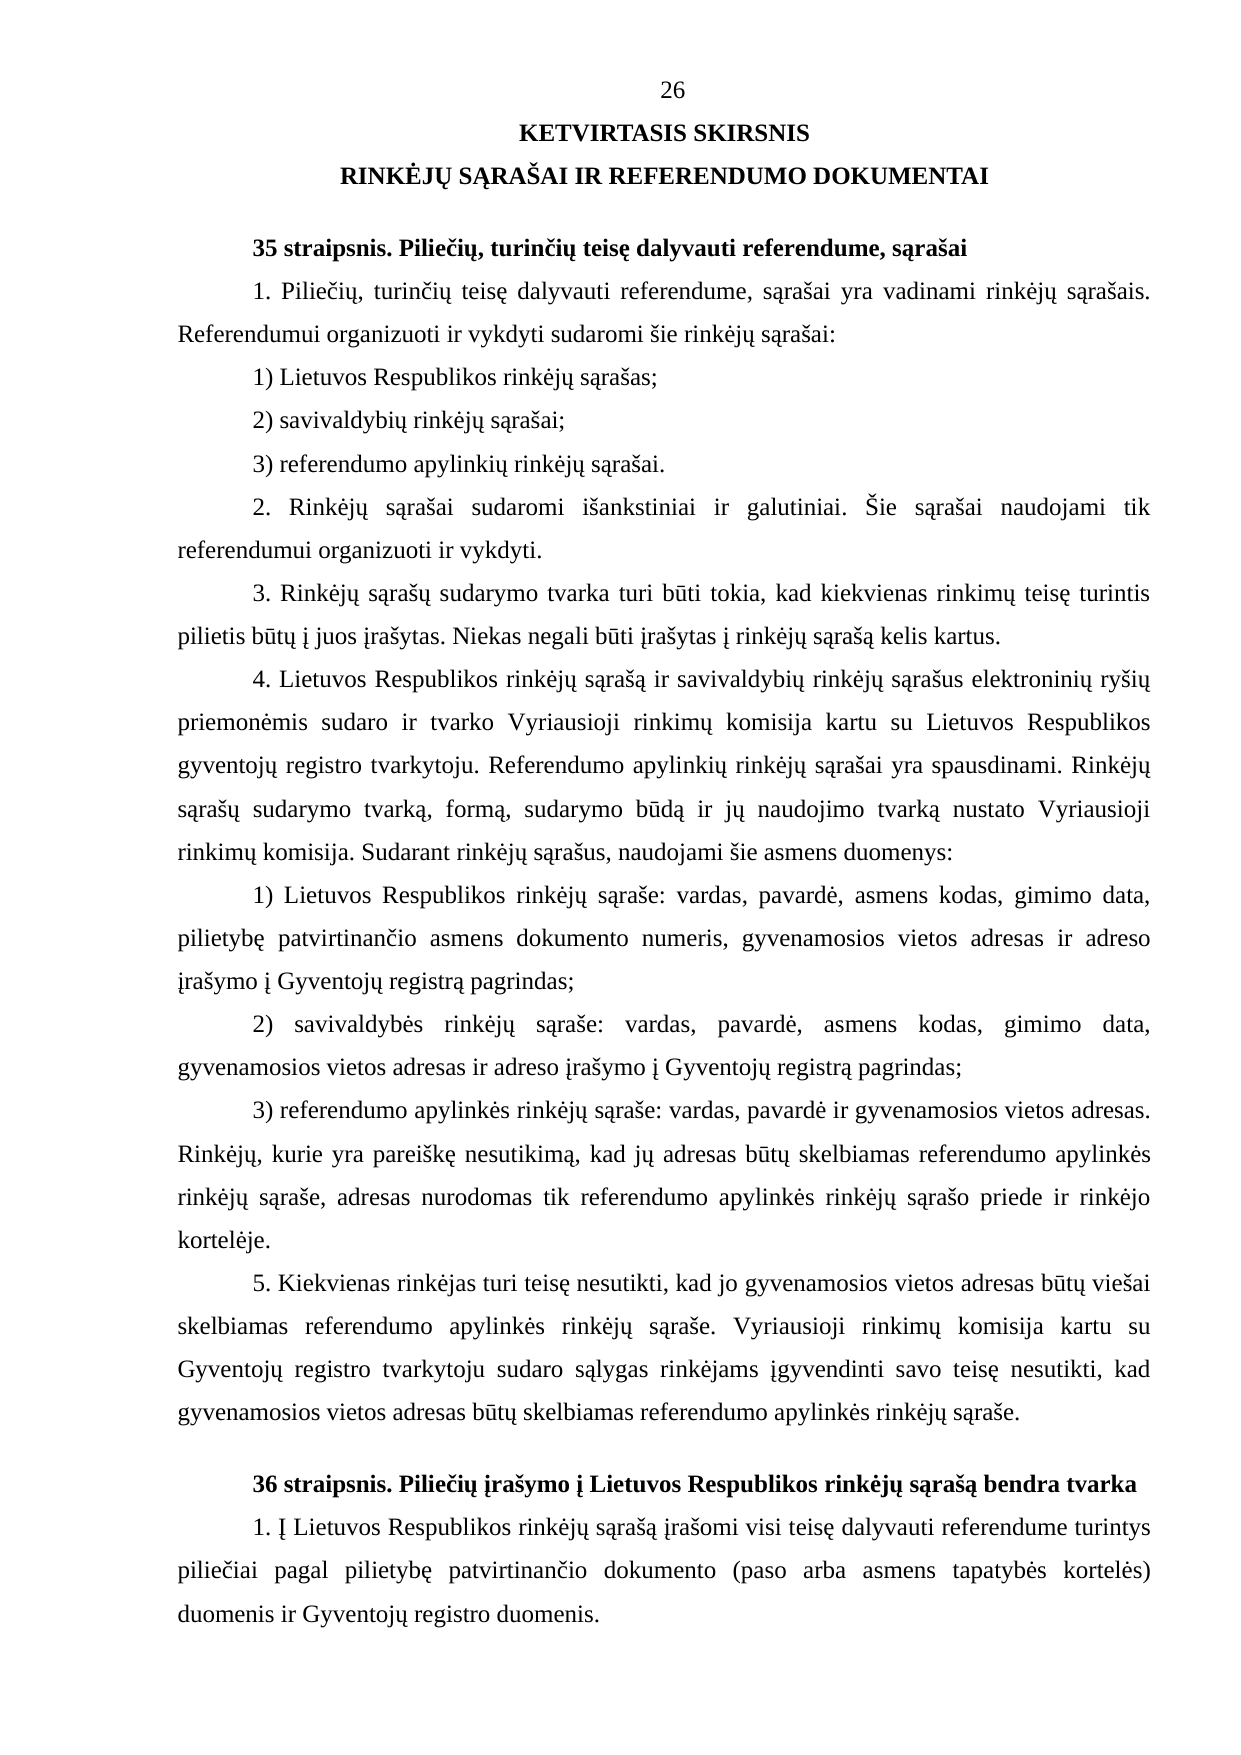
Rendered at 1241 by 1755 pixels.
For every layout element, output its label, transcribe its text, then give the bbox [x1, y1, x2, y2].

text 1. Į Lietuvos Respublikos rinkėjų sąrašą įrašomi visi teisę dalyvauti referendume turintys piliečiai pagal pilietybę patvirtinančio dokumento (paso arba asmens tapatybės kortelės) duomenis ir Gyventojų registro duomenis. [177, 1512, 1152, 1627]
text 3. Rinkėjų sąrašų sudarymo tvarka turi būti tokia, kad kiekvienas rinkimų teisę turintis pilietis būtų į juos įrašytas. Niekas negali būti įrašytas į rinkėjų sąrašą kelis kartus. [177, 578, 1152, 650]
text 3) referendumo apylinkės rinkėjų sąraše: vardas, pavardė ir gyvenamosios vietos adresas. Rinkėjų, kurie yra pareiškę nesutikimą, kad jų adresas būtų skelbiamas referendumo apylinkės rinkėjų sąraše, adresas nurodomas tik referendumo apylinkės rinkėjų sąrašo priede ir rinkėjo kortelėje. [177, 1096, 1152, 1254]
text 2. Rinkėjų sąrašai sudaromi išankstiniai ir galutiniai. Šie sąrašai naudojami tik referendumui organizuoti ir vykdyti. [177, 492, 1152, 564]
text KETVIRTASIS SKIRSNIS [177, 118, 1152, 147]
text 1. Piliečių, turinčių teisę dalyvauti referendume, sąrašai yra vadinami rinkėjų sąrašais. Referendumui organizuoti ir vykdyti sudaromi šie rinkėjų sąrašai: [177, 276, 1152, 348]
text 1) Lietuvos Respublikos rinkėjų sąraše: vardas, pavardė, asmens kodas, gimimo data, pilietybę patvirtinančio asmens dokumento numeris, gyvenamosios vietos adresas ir adreso įrašymo į Gyventojų registrą pagrindas; [177, 880, 1152, 995]
text RINKĖJŲ SĄRAŠAI IR REFERENDUMO DOKUMENTAI [177, 161, 1152, 190]
text 3) referendumo apylinkių rinkėjų sąrašai. [177, 449, 1152, 477]
text 35 straipsnis. Piliečių, turinčių teisę dalyvauti referendume, sąrašai [177, 233, 1152, 262]
text 5. Kiekvienas rinkėjas turi teisę nesutikti, kad jo gyvenamosios vietos adresas būtų viešai skelbiamas referendumo apylinkės rinkėjų sąraše. Vyriausioji rinkimų komisija kartu su Gyventojų registro tvarkytoju sudaro sąlygas rinkėjams įgyvendinti savo teisę nesutikti, kad gyvenamosios vietos adresas būtų skelbiamas referendumo apylinkės rinkėjų sąraše. [177, 1268, 1152, 1426]
text 4. Lietuvos Respublikos rinkėjų sąrašą ir savivaldybių rinkėjų sąrašus elektroninių ryšių priemonėmis sudaro ir tvarko Vyriausioji rinkimų komisija kartu su Lietuvos Respublikos gyventojų registro tvarkytoju. Referendumo apylinkių rinkėjų sąrašai yra spausdinami. Rinkėjų sąrašų sudarymo tvarką, formą, sudarymo būdą ir jų naudojimo tvarką nustato Vyriausioji rinkimų komisija. Sudarant rinkėjų sąrašus, naudojami šie asmens duomenys: [177, 664, 1152, 866]
text 36 straipsnis. Piliečių įrašymo į Lietuvos Respublikos rinkėjų sąrašą bendra tvarka [177, 1469, 1152, 1498]
text 2) savivaldybės rinkėjų sąraše: vardas, pavardė, asmens kodas, gimimo data, gyvenamosios vietos adresas ir adreso įrašymo į Gyventojų registrą pagrindas; [177, 1009, 1152, 1081]
text 2) savivaldybių rinkėjų sąrašai; [177, 406, 1152, 434]
text 1) Lietuvos Respublikos rinkėjų sąrašas; [177, 362, 1152, 391]
